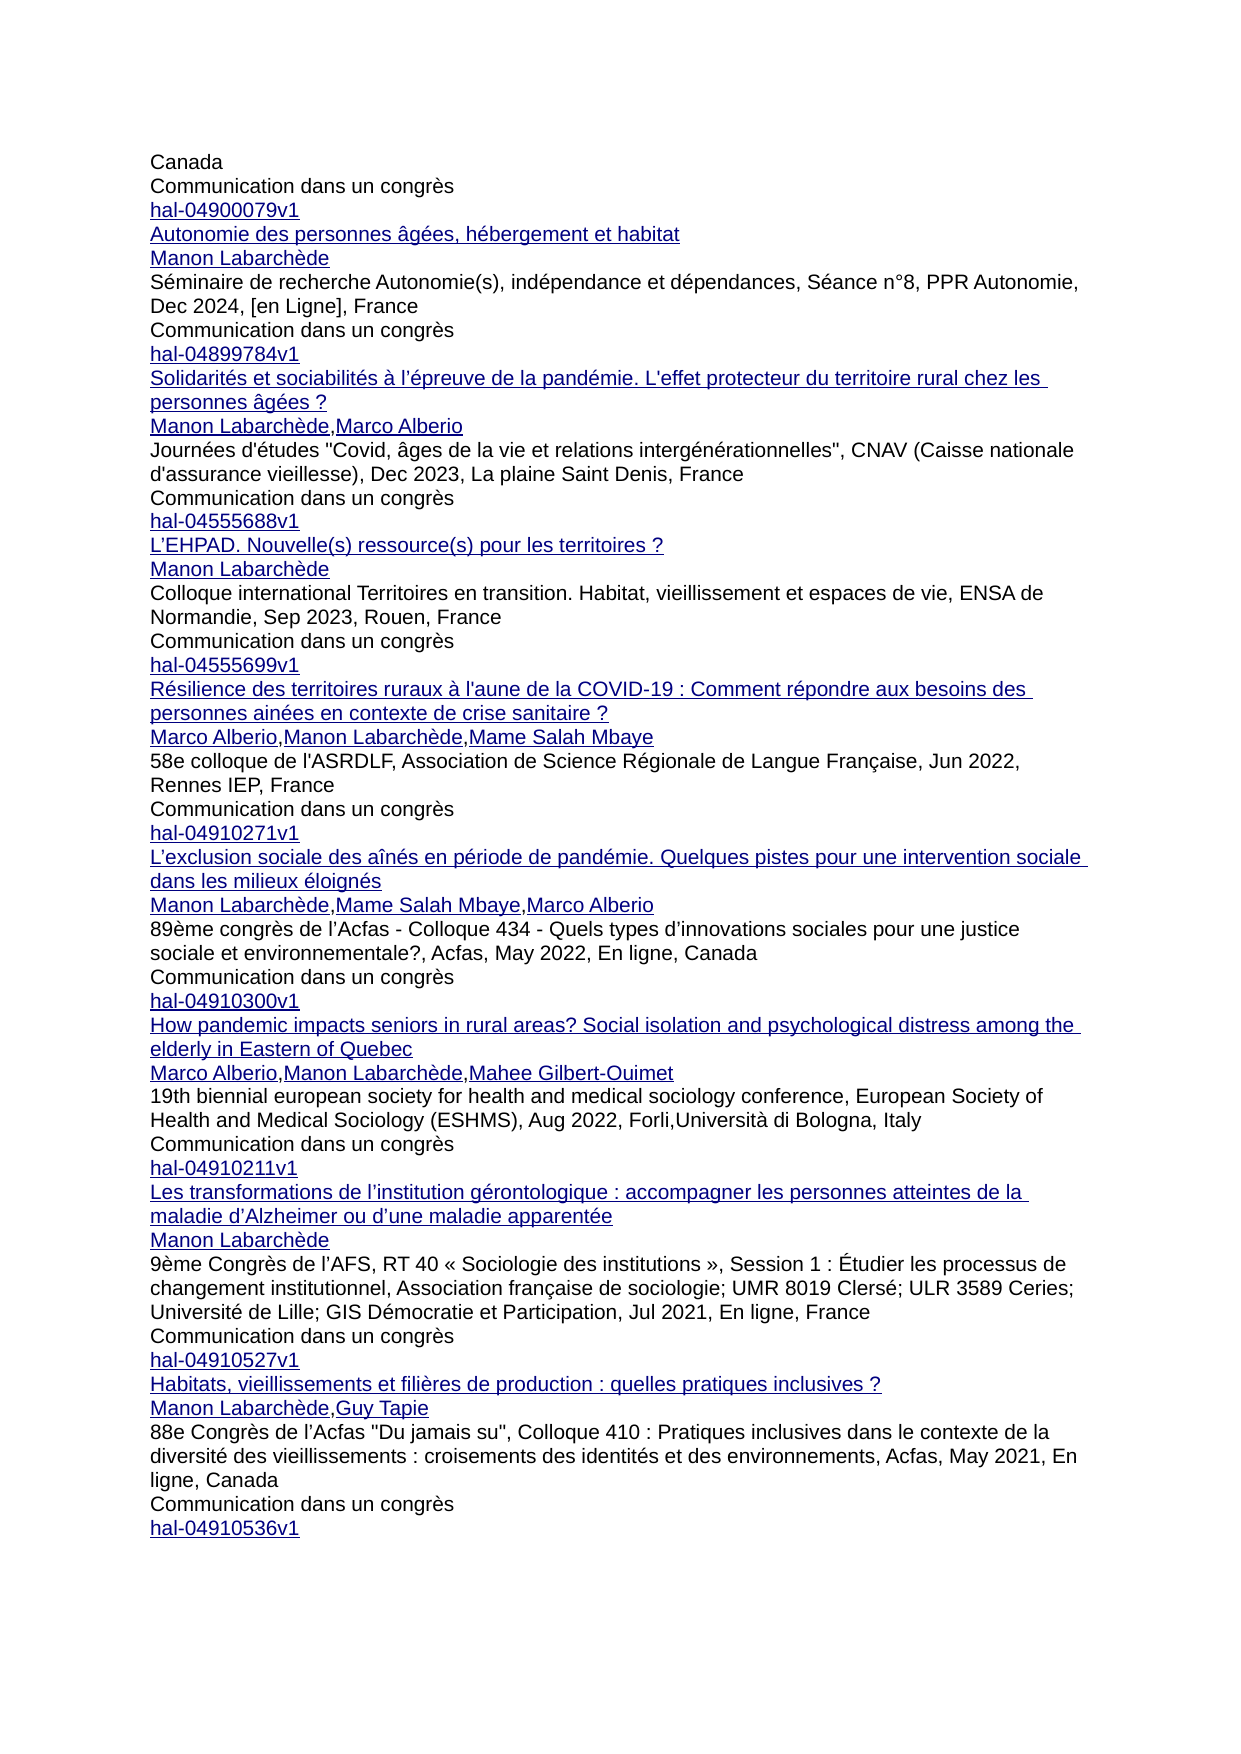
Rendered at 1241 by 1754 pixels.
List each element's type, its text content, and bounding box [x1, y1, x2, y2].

table_cell Les transformations de l’institution gérontologique : accompagner les personnes atteintes de la maladie d’Alzheimer ou d’une maladie apparentée Manon Labarchède 9ème Congrès de l’AFS, RT 40 « Sociologie des institutions », Session 1 : Étudier les processus de changement institutionnel, Association française de sociologie; UMR 8019 Clersé; ULR 3589 Ceries; Université de Lille; GIS Démocratie et Participation, Jul 2021, En ligne, France Communication dans un congrès hal-04910527v1 [150, 1180, 1090, 1372]
table_cell How pandemic impacts seniors in rural areas? Social isolation and psychological distress among the elderly in Eastern of Quebec Marco Alberio,Manon Labarchède,Mahee Gilbert-Ouimet 19th biennial european society for health and medical sociology conference, European Society of Health and Medical Sociology (ESHMS), Aug 2022, Forli,Università di Bologna, Italy Communication dans un congrès hal-04910211v1 [150, 1013, 1090, 1180]
table_cell Habitats, vieillissements et filières de production : quelles pratiques inclusives ? Manon Labarchède,Guy Tapie 88e Congrès de l’Acfas "Du jamais su", Colloque 410 : Pratiques inclusives dans le contexte de la diversité des vieillissements : croisements des identités et des environnements, Acfas, May 2021, En ligne, Canada Communication dans un congrès hal-04910536v1 [150, 1372, 1090, 1539]
table_cell Solidarités et sociabilités à l’épreuve de la pandémie. L'effet protecteur du territoire rural chez les personnes âgées ? Manon Labarchède,Marco Alberio Journées d'études "Covid, âges de la vie et relations intergénérationnelles", CNAV (Caisse nationale d'assurance vieillesse), Dec 2023, La plaine Saint Denis, France Communication dans un congrès hal-04555688v1 [150, 366, 1090, 533]
table_cell Autonomie des personnes âgées, hébergement et habitat Manon Labarchède Séminaire de recherche Autonomie(s), indépendance et dépendances, Séance n°8, PPR Autonomie, Dec 2024, [en Ligne], France Communication dans un congrès hal-04899784v1 [150, 222, 1090, 366]
table_cell Résilience des territoires ruraux à l'aune de la COVID-19 : Comment répondre aux besoins des personnes ainées en contexte de crise sanitaire ? Marco Alberio,Manon Labarchède,Mame Salah Mbaye 58e colloque de l'ASRDLF, Association de Science Régionale de Langue Française, Jun 2022, Rennes IEP, France Communication dans un congrès hal-04910271v1 [150, 677, 1090, 845]
table_cell Canada Communication dans un congrès hal-04900079v1 [150, 150, 1090, 222]
table_cell L’exclusion sociale des aînés en période de pandémie. Quelques pistes pour une intervention sociale dans les milieux éloignés Manon Labarchède,Mame Salah Mbaye,Marco Alberio 89ème congrès de l’Acfas - Colloque 434 - Quels types d’innovations sociales pour une justice sociale et environnementale?, Acfas, May 2022, En ligne, Canada Communication dans un congrès hal-04910300v1 [150, 845, 1090, 1012]
table_cell L’EHPAD. Nouvelle(s) ressource(s) pour les territoires ? Manon Labarchède Colloque international Territoires en transition. Habitat, vieillissement et espaces de vie, ENSA de Normandie, Sep 2023, Rouen, France Communication dans un congrès hal-04555699v1 [150, 533, 1090, 677]
